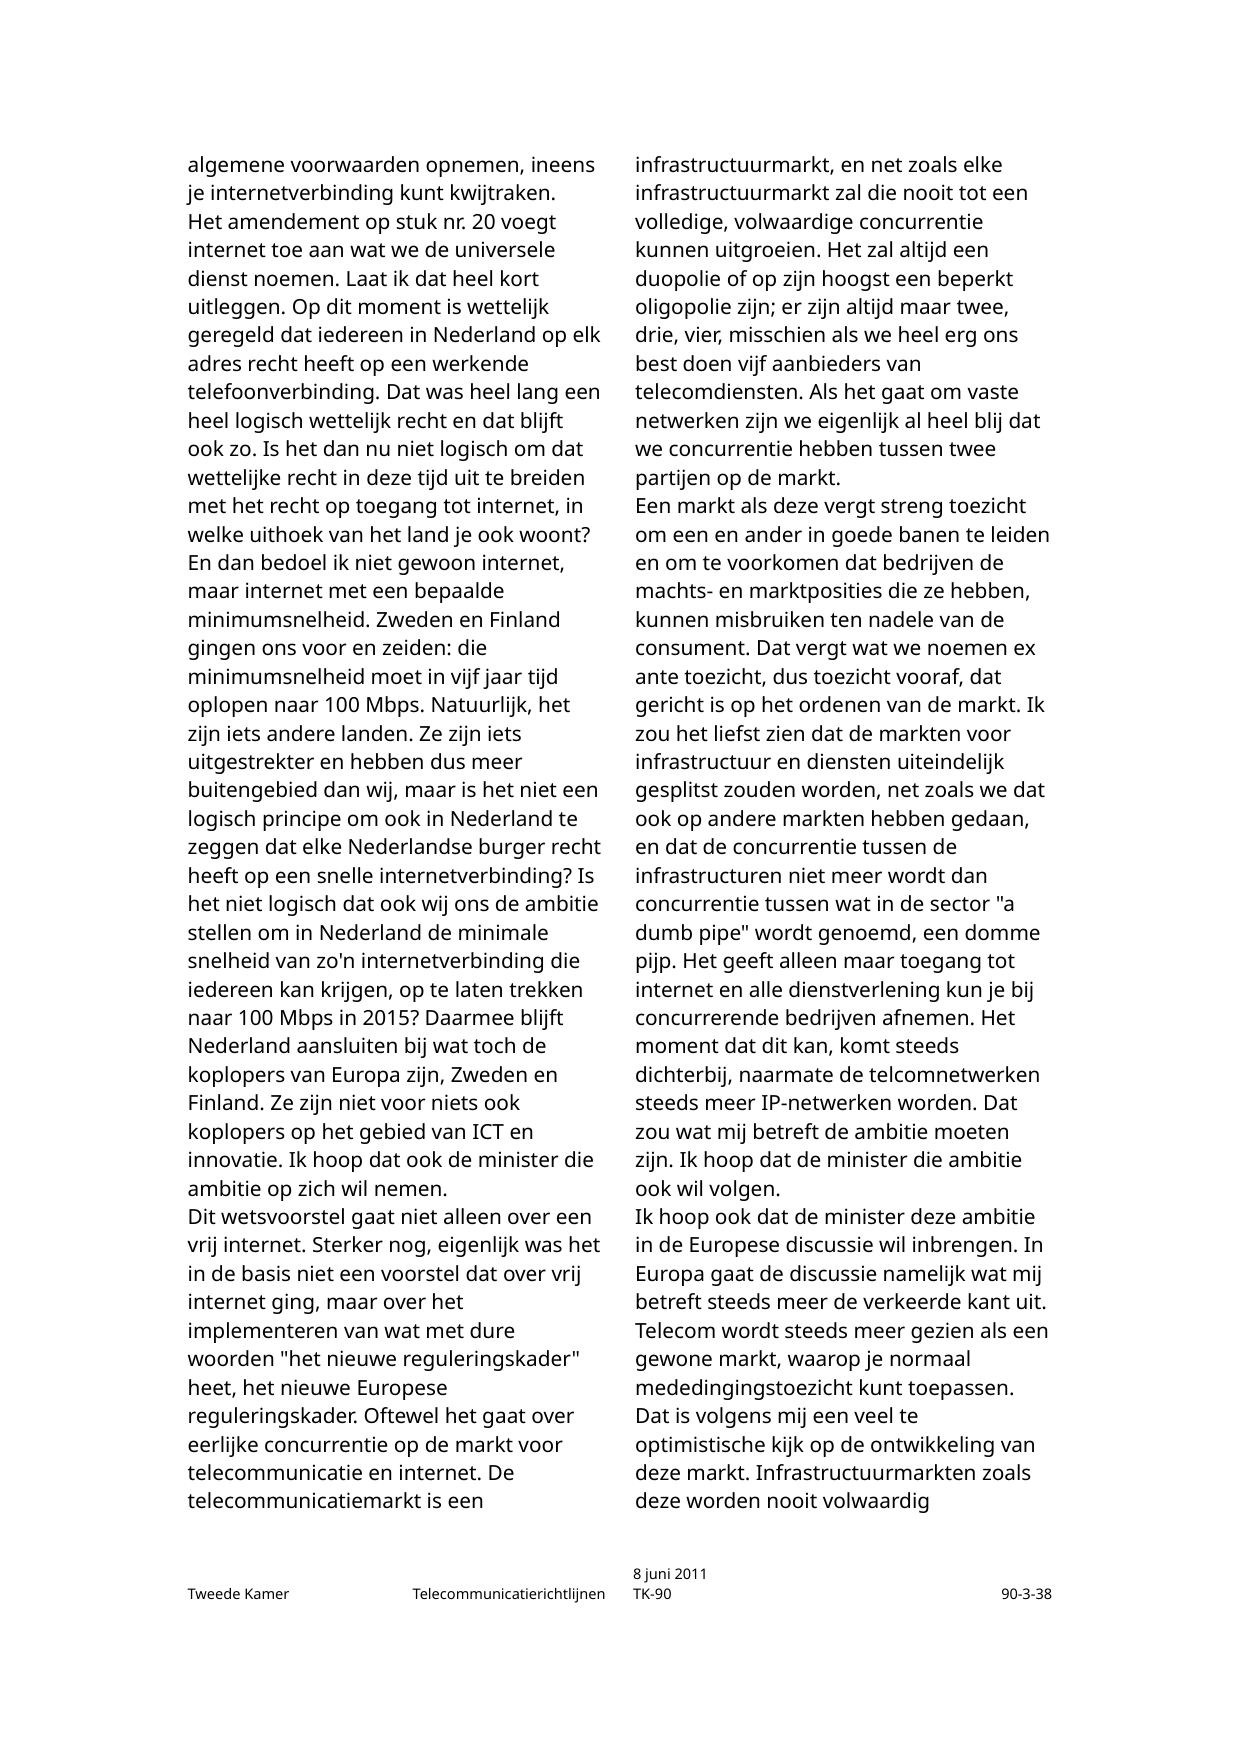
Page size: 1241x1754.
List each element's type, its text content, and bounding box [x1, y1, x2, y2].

text Een markt als deze vergt streng toezicht om een en ander in goede banen te leiden en om te voorkomen dat bedrijven de machts- en marktposities die ze hebben, kunnen misbruiken ten nadele van de consument. Dat vergt wat we noemen ex ante toezicht, dus toezicht vooraf, dat gericht is op het ordenen van de markt. Ik zou het liefst zien dat de markten voor infrastructuur en diensten uiteindelijk gesplitst zouden worden, net zoals we dat ook op andere markten hebben gedaan, en dat de concurrentie tussen de infrastructuren niet meer wordt dan concurrentie tussen wat in de sector "a dumb pipe" wordt genoemd, een domme pijp. Het geeft alleen maar toegang tot internet en alle dienstverlening kun je bij concurrerende bedrijven afnemen. Het moment dat dit kan, komt steeds dichterbij, naarmate de telcomnetwerken steeds meer IP-netwerken worden. Dat zou wat mij betreft de ambitie moeten zijn. Ik hoop dat de minister die ambitie ook wil volgen. [635, 491, 1053, 1202]
text algemene voorwaarden opnemen, ineens je internetverbinding kunt kwijtraken. [187, 150, 605, 207]
text Het amendement op stuk nr. 20 voegt internet toe aan wat we de universele dienst noemen. Laat ik dat heel kort uitleggen. Op dit moment is wettelijk geregeld dat iedereen in Nederland op elk adres recht heeft op een werkende telefoonverbinding. Dat was heel lang een heel logisch wettelijk recht en dat blijft ook zo. Is het dan nu niet logisch om dat wettelijke recht in deze tijd uit te breiden met het recht op toegang tot internet, in welke uithoek van het land je ook woont? En dan bedoel ik niet gewoon internet, maar internet met een bepaalde minimumsnelheid. Zweden en Finland gingen ons voor en zeiden: die minimumsnelheid moet in vijf jaar tijd oplopen naar 100 Mbps. Natuurlijk, het zijn iets andere landen. Ze zijn iets uitgestrekter en hebben dus meer buitengebied dan wij, maar is het niet een logisch principe om ook in Nederland te zeggen dat elke Nederlandse burger recht heeft op een snelle internetverbinding? Is het niet logisch dat ook wij ons de ambitie stellen om in Nederland de minimale snelheid van zo'n internetverbinding die iedereen kan krijgen, op te laten trekken naar 100 Mbps in 2015? Daarmee blijft Nederland aansluiten bij wat toch de koplopers van Europa zijn, Zweden en Finland. Ze zijn niet voor niets ook koplopers op het gebied van ICT en innovatie. Ik hoop dat ook de minister die ambitie op zich wil nemen. [187, 207, 605, 1202]
text infrastructuurmarkt, en net zoals elke infrastructuurmarkt zal die nooit tot een volledige, volwaardige concurrentie kunnen uitgroeien. Het zal altijd een duopolie of op zijn hoogst een beperkt oligopolie zijn; er zijn altijd maar twee, drie, vier, misschien als we heel erg ons best doen vijf aanbieders van telecomdiensten. Als het gaat om vaste netwerken zijn we eigenlijk al heel blij dat we concurrentie hebben tussen twee partijen op de markt. [635, 150, 1053, 491]
text Ik hoop ook dat de minister deze ambitie in de Europese discussie wil inbrengen. In Europa gaat de discussie namelijk wat mij betreft steeds meer de verkeerde kant uit. Telecom wordt steeds meer gezien als een gewone markt, waarop je normaal mededingingstoezicht kunt toepassen. Dat is volgens mij een veel te optimistische kijk op de ontwikkeling van deze markt. Infrastructuurmarkten zoals deze worden nooit volwaardig [635, 1202, 1053, 1515]
text Dit wetsvoorstel gaat niet alleen over een vrij internet. Sterker nog, eigenlijk was het in de basis niet een voorstel dat over vrij internet ging, maar over het implementeren van wat met dure woorden "het nieuwe reguleringskader" heet, het nieuwe Europese reguleringskader. Oftewel het gaat over eerlijke concurrentie op de markt voor telecommunicatie en internet. De telecommunicatiemarkt is een [187, 1202, 605, 1515]
